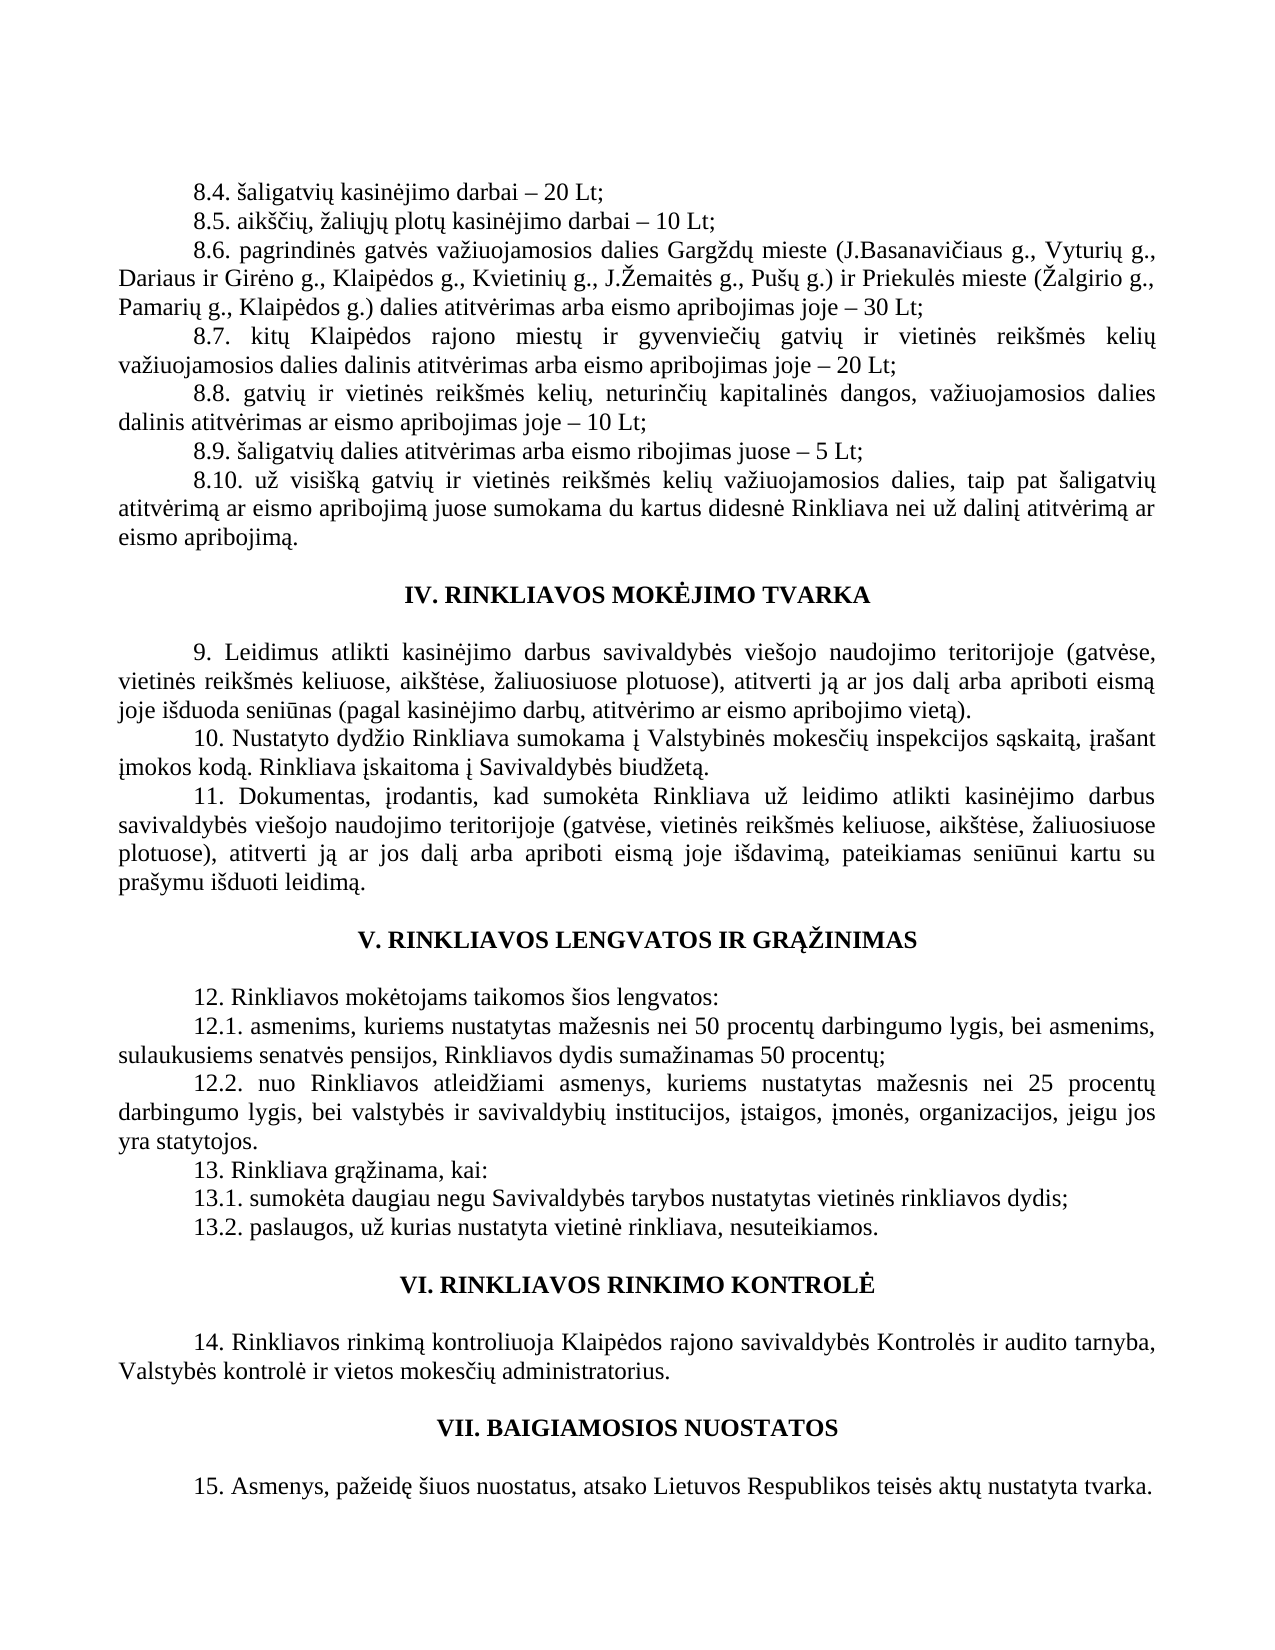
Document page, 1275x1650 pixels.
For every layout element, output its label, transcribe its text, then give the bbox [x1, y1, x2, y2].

text VI. RINKLIAVOS RINKIMO KONTROLĖ [118, 1270, 1157, 1298]
text 12.1. asmenims, kuriems nustatytas mažesnis nei 50 procentų darbingumo lygis, bei asmenims, sulaukusiems senatvės pensijos, Rinkliavos dydis sumažinamas 50 procentų; [118, 1011, 1157, 1068]
text 13. Rinkliava grąžinama, kai: [118, 1155, 1157, 1183]
text 11. Dokumentas, įrodantis, kad sumokėta Rinkliava už leidimo atlikti kasinėjimo darbus savivaldybės viešojo naudojimo teritorijoje (gatvėse, vietinės reikšmės keliuose, aikštėse, žaliuosiuose plotuose), atitverti ją ar jos dalį arba apriboti eismą joje išdavimą, pateikiamas seniūnui kartu su prašymu išduoti leidimą. [118, 781, 1157, 896]
text 8.9. šaligatvių dalies atitvėrimas arba eismo ribojimas juose – 5 Lt; [118, 436, 1157, 465]
text 13.1. sumokėta daugiau negu Savivaldybės tarybos nustatytas vietinės rinkliavos dydis; [118, 1183, 1157, 1212]
text 12. Rinkliavos mokėtojams taikomos šios lengvatos: [118, 982, 1157, 1011]
text 10. Nustatyto dydžio Rinkliava sumokama į Valstybinės mokesčių inspekcijos sąskaitą, įrašant įmokos kodą. Rinkliava įskaitoma į Savivaldybės biudžetą. [118, 723, 1157, 781]
text IV. RINKLIAVOS MOKĖJIMO TVARKA [118, 580, 1157, 608]
text 8.10. už visišką gatvių ir vietinės reikšmės kelių važiuojamosios dalies, taip pat šaligatvių atitvėrimą ar eismo apribojimą juose sumokama du kartus didesnė Rinkliava nei už dalinį atitvėrimą ar eismo apribojimą. [118, 465, 1157, 551]
text V. RINKLIAVOS LENGVATOS IR GRĄŽINIMAS [118, 925, 1157, 953]
text 8.6. pagrindinės gatvės važiuojamosios dalies Gargždų mieste (J.Basanavičiaus g., Vyturių g., Dariaus ir Girėno g., Klaipėdos g., Kvietinių g., J.Žemaitės g., Pušų g.) ir Priekulės mieste (Žalgirio g., Pamarių g., Klaipėdos g.) dalies atitvėrimas arba eismo apribojimas joje – 30 Lt; [118, 235, 1157, 321]
text 8.5. aikščių, žaliųjų plotų kasinėjimo darbai – 10 Lt; [118, 206, 1157, 235]
text 8.8. gatvių ir vietinės reikšmės kelių, neturinčių kapitalinės dangos, važiuojamosios dalies dalinis atitvėrimas ar eismo apribojimas joje – 10 Lt; [118, 378, 1157, 436]
text 9. Leidimus atlikti kasinėjimo darbus savivaldybės viešojo naudojimo teritorijoje (gatvėse, vietinės reikšmės keliuose, aikštėse, žaliuosiuose plotuose), atitverti ją ar jos dalį arba apriboti eismą joje išduoda seniūnas (pagal kasinėjimo darbų, atitvėrimo ar eismo apribojimo vietą). [118, 637, 1157, 723]
text VII. BAIGIAMOSIOS NUOSTATOS [118, 1413, 1157, 1442]
text 15. Asmenys, pažeidę šiuos nuostatus, atsako Lietuvos Respublikos teisės aktų nustatyta tvarka. [118, 1471, 1157, 1500]
text 12.2. nuo Rinkliavos atleidžiami asmenys, kuriems nustatytas mažesnis nei 25 procentų darbingumo lygis, bei valstybės ir savivaldybių institucijos, įstaigos, įmonės, organizacijos, jeigu jos yra statytojos. [118, 1068, 1157, 1155]
text 8.7. kitų Klaipėdos rajono miestų ir gyvenviečių gatvių ir vietinės reikšmės kelių važiuojamosios dalies dalinis atitvėrimas arba eismo apribojimas joje – 20 Lt; [118, 321, 1157, 378]
text 8.4. šaligatvių kasinėjimo darbai – 20 Lt; [118, 177, 1157, 206]
text 13.2. paslaugos, už kurias nustatyta vietinė rinkliava, nesuteikiamos. [118, 1212, 1157, 1241]
text 14. Rinkliavos rinkimą kontroliuoja Klaipėdos rajono savivaldybės Kontrolės ir audito tarnyba, Valstybės kontrolė ir vietos mokesčių administratorius. [118, 1327, 1157, 1385]
